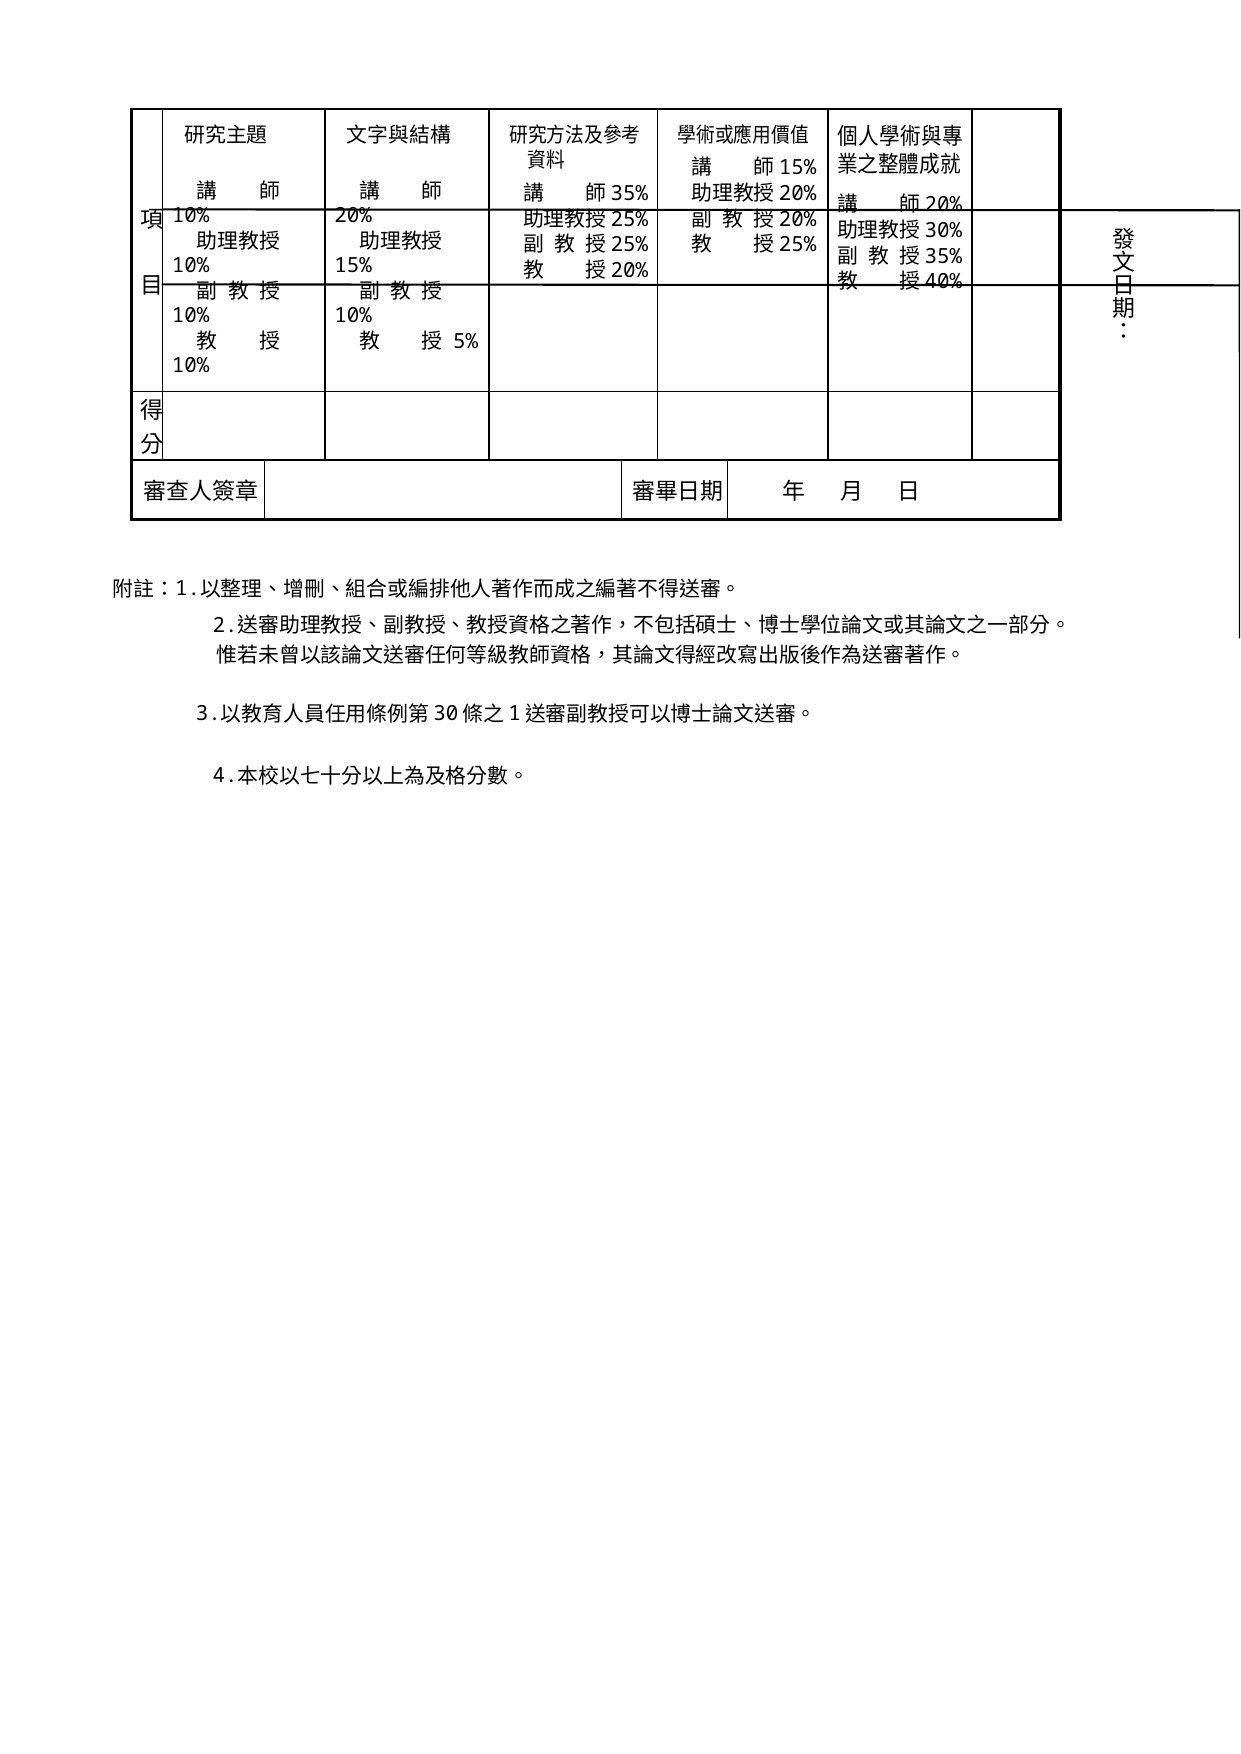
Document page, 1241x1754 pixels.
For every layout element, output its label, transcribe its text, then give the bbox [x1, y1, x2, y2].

table_cell [658, 392, 827, 459]
text 3.以教育人員任用條例第30條之1送審副教授可以博士論文送審。 [112, 671, 1053, 733]
table_cell 文字與結構 講 師 [326, 110, 488, 208]
table_cell [973, 212, 1058, 284]
table_cell [973, 287, 1058, 391]
table_cell [265, 461, 621, 518]
table_cell [973, 392, 1058, 459]
table_cell 研究方法及參考資料 講 師35% [490, 110, 657, 208]
table_cell 副 教 授10% 教 授10% [163, 286, 324, 391]
table_cell 研究主題 講 師 [163, 110, 324, 208]
table_cell 年 月 日 [728, 461, 1058, 518]
text 2.送審助理教授、副教授、教授資格之著作，不包括碩士、博士學位論文或其論文之一部分。 [112, 608, 1053, 638]
table_cell 助理教授25% 副 教 授25% 教 授20% [490, 211, 657, 283]
table_cell [490, 286, 657, 391]
table_cell 20% 助理教授15% [326, 211, 488, 283]
table_cell 副 教 授10% 教 授 5% [326, 286, 488, 391]
table_cell [326, 392, 488, 459]
table_cell 項 目 [133, 110, 162, 391]
table_cell 得分 [133, 392, 162, 459]
table_cell 項 目 [1118, 277, 1129, 283]
table_cell [658, 286, 827, 391]
table_cell 項 目 [156, 210, 162, 227]
table_cell [973, 110, 1058, 209]
table_cell 副 教 授20% 教 授25% [658, 211, 827, 283]
text 附註：1.以整理、增刪、組合或編排他人著作而成之編著不得送審。 [112, 546, 1053, 608]
table_cell 項 目 [1090, 287, 1143, 396]
table_cell 項 目 [1090, 212, 1143, 284]
table_cell 學術或應用價值 講 師15% 助理教授20% [658, 110, 827, 208]
text 惟若未曾以該論文送審任何等級教師資格，其論文得經改寫出版後作為送審著作。 [112, 638, 1053, 669]
table_cell [490, 392, 657, 459]
table_cell 前一等級至本次申請等級間個人學術與專業之整體成就 講 師20% 助理教授30% 副 教 授35% 教 授40% [829, 211, 971, 284]
table_cell 10% 助理教授10% [163, 211, 324, 283]
table_cell 前一等級至本次申請等級間個人學術與專業之整體成就 講 師20% 助理教授30% 副 教 授35% 教 授40% [829, 110, 971, 209]
table_cell 審查人簽章 [133, 461, 264, 518]
table_cell [829, 392, 971, 459]
text 4.本校以七十分以上為及格分數。 [112, 733, 1053, 796]
table_cell [163, 392, 324, 459]
table_cell 前一等級至本次申請等級間個人學術與專業之整體成就 講 師20% 助理教授30% 副 教 授35% 教 授40% [829, 286, 971, 391]
table_cell 審畢日期 [622, 461, 727, 518]
